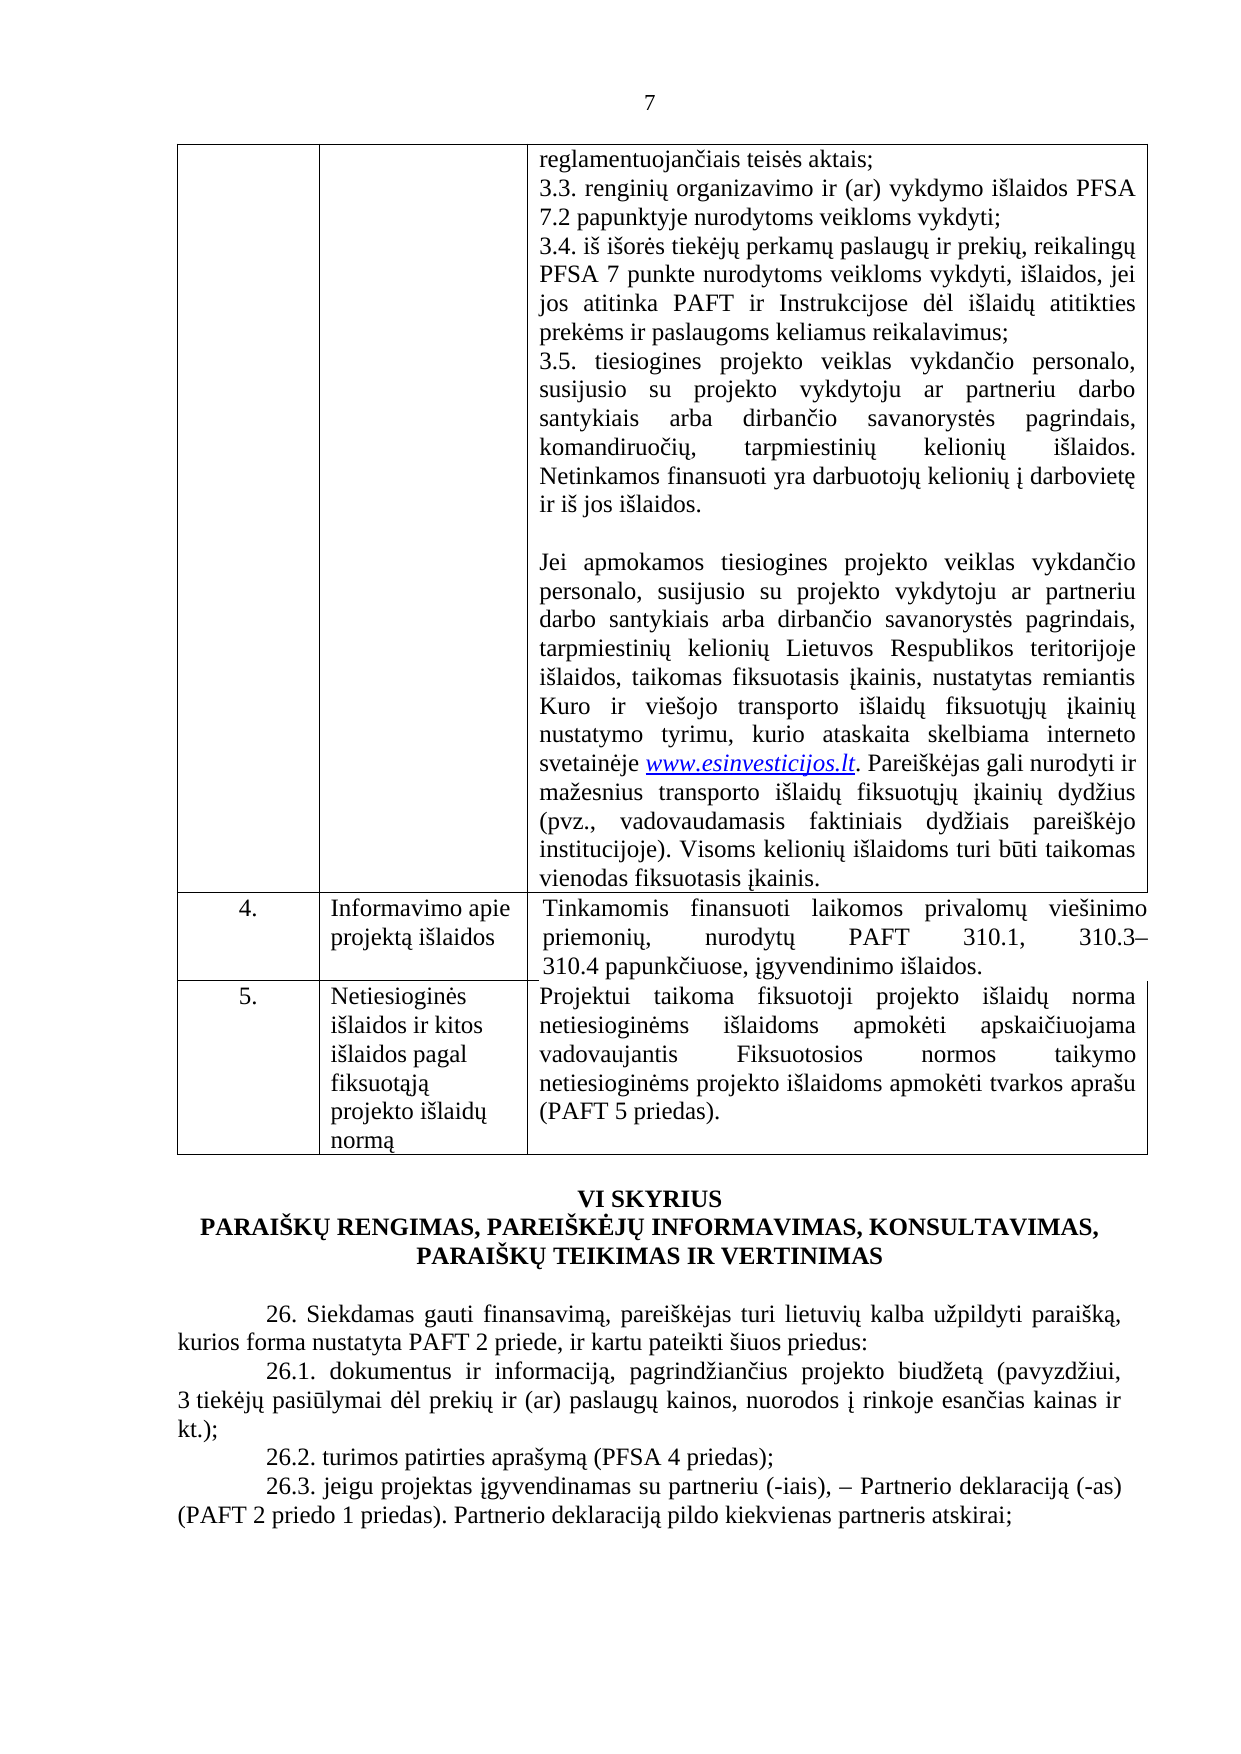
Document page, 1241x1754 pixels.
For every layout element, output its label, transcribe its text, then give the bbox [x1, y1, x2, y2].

text 26.2. turimos patirties aprašymą (PFSA 4 priedas); [177, 1442, 1122, 1471]
table_cell 4. [178, 893, 319, 980]
text VI SKYRIUS [177, 1184, 1122, 1212]
table_cell reglamentuojančiais teisės aktais; 3.3. renginių organizavimo ir (ar) vykdymo išlaidos PFSA 7.2 papunktyje nurodytoms veikloms vykdyti; 3.4. iš išorės tiekėjų perkamų paslaugų ir prekių, reikalingų PFSA 7 punkte nurodytoms veikloms vykdyti, išlaidos, jei jos atitinka PAFT ir Instrukcijose dėl išlaidų atitikties prekėms ir paslaugoms keliamus reikalavimus; 3.5. tiesiogines projekto veiklas vykdančio personalo, susijusio su projekto vykdytoju ar partneriu darbo santykiais arba dirbančio savanorystės pagrindais, komandiruočių, tarpmiestinių kelionių išlaidos. Netinkamos finansuoti yra darbuotojų kelionių į darbovietę ir iš jos išlaidos. Jei apmokamos tiesiogines projekto veiklas vykdančio personalo, susijusio su projekto vykdytoju ar partneriu darbo santykiais arba dirbančio savanorystės pagrindais, tarpmiestinių kelionių Lietuvos Respublikos teritorijoje išlaidos, taikomas fiksuotasis įkainis, nustatytas remiantis Kuro ir viešojo transporto išlaidų fiksuotųjų įkainių nustatymo tyrimu, kurio ataskaita skelbiama interneto svetainėje www.esinvesticijos.lt. Pareiškėjas gali nurodyti ir mažesnius transporto išlaidų fiksuotųjų įkainių dydžius (pvz., vadovaudamasis faktiniais dydžiais pareiškėjo institucijoje). Visoms kelionių išlaidoms turi būti taikomas vienodas fiksuotasis įkainis. [528, 145, 1147, 892]
table_cell [528, 893, 539, 980]
table_cell [320, 145, 527, 892]
text PARAIŠKŲ RENGIMAS, PAREIŠKĖJŲ INFORMAVIMAS, KONSULTAVIMAS, PARAIŠKŲ TEIKIMAS IR VERTINIMAS [177, 1212, 1122, 1270]
text 26.1. dokumentus ir informaciją, pagrindžiančius projekto biudžetą (pavyzdžiui, 3 tiekėjų pasiūlymai dėl prekių ir (ar) paslaugų kainos, nuorodos į rinkoje esančias kainas ir kt.); [177, 1356, 1122, 1442]
table_cell Informavimo apie projektą išlaidos [320, 893, 527, 980]
table_header Tinkamomis finansuoti laikomos privalomų viešinimo priemonių, nurodytų PAFT 310.1, 310.3–310.4 papunkčiuose, įgyvendinimo išlaidos. [540, 894, 1147, 980]
table_cell Projektui taikoma fiksuotoji projekto išlaidų norma netiesioginėms išlaidoms apmokėti apskaičiuojama vadovaujantis Fiksuotosios normos taikymo netiesioginėms projekto išlaidoms apmokėti tvarkos aprašu (PAFT 5 priedas). [528, 981, 1147, 1154]
text 26. Siekdamas gauti finansavimą, pareiškėjas turi lietuvių kalba užpildyti paraišką, kurios forma nustatyta PAFT 2 priede, ir kartu pateikti šiuos priedus: [177, 1299, 1122, 1356]
text 26.3. jeigu projektas įgyvendinamas su partneriu (-iais), – Partnerio deklaraciją (-as) (PAFT 2 priedo 1 priedas). Partnerio deklaraciją pildo kiekvienas partneris atskirai; [177, 1471, 1122, 1529]
table_cell [178, 145, 319, 892]
table_cell Netiesioginės išlaidos ir kitos išlaidos pagal fiksuotąją projekto išlaidų normą [320, 981, 527, 1154]
table_cell 5. [178, 981, 319, 1154]
